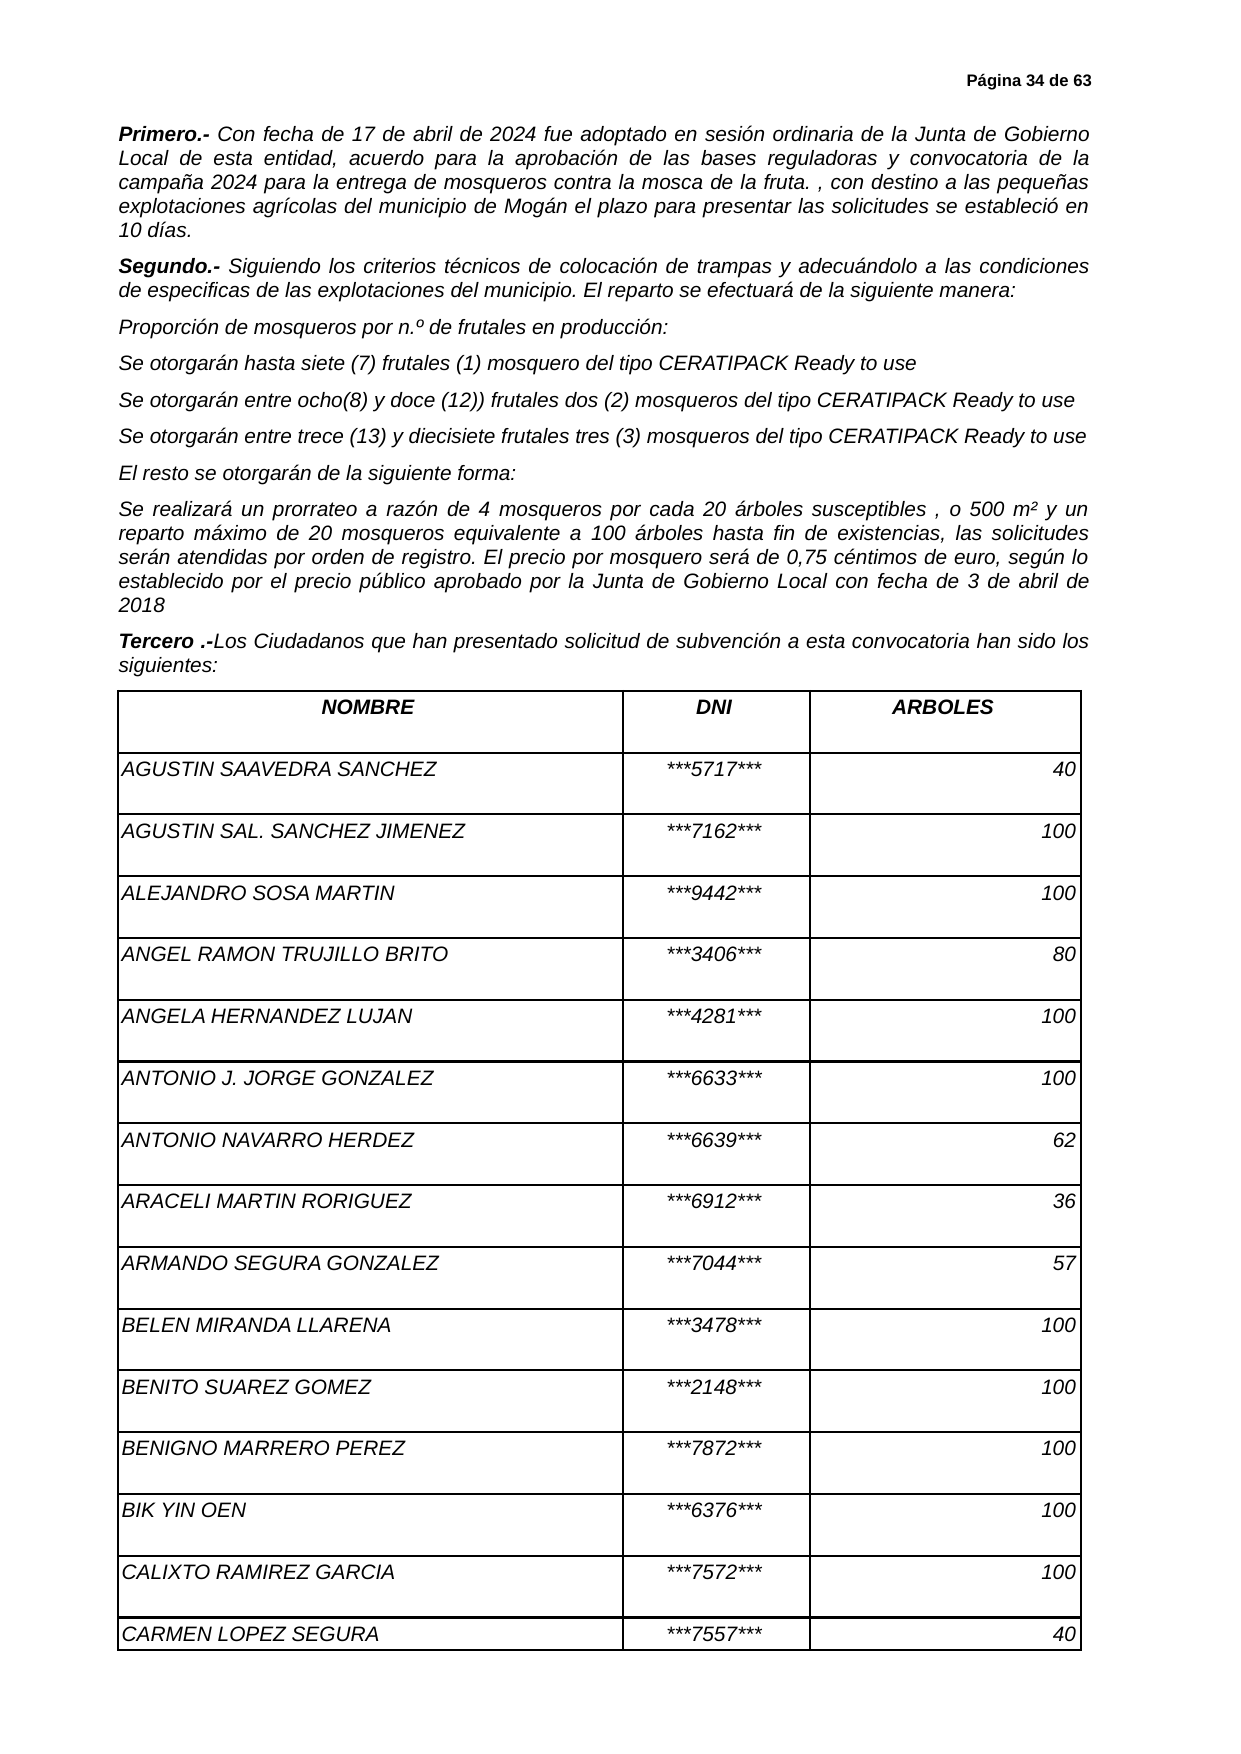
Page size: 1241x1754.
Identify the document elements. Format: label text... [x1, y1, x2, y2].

table_cell ***4281*** [624, 1001, 809, 1060]
table_cell ARMANDO SEGURA GONZALEZ [119, 1248, 622, 1307]
table_cell AGUSTIN SAAVEDRA SANCHEZ [119, 754, 622, 813]
table_cell ANTONIO J. JORGE GONZALEZ [119, 1063, 622, 1122]
table_cell 62 [811, 1124, 1080, 1184]
table_cell 100 [811, 1310, 1080, 1369]
table_cell CALIXTO RAMIREZ GARCIA [119, 1557, 622, 1616]
table_cell 40 [811, 754, 1080, 813]
table_cell 100 [811, 815, 1080, 875]
table_cell BELEN MIRANDA LLARENA [119, 1310, 622, 1369]
text El resto se otorgarán de la siguiente forma: [118, 461, 1092, 484]
table_cell ***6912*** [624, 1186, 809, 1246]
text Se otorgarán entre ocho(8) y doce (12)) frutales dos (2) mosqueros del tipo CERATIPACK Ready to use [118, 388, 1092, 412]
table_cell BENITO SUAREZ GOMEZ [119, 1371, 622, 1431]
table_cell 100 [811, 1371, 1080, 1431]
table_cell ***6633*** [624, 1063, 809, 1122]
text Proporción de mosqueros por n.º de frutales en producción: [118, 315, 1092, 339]
table_cell 100 [811, 1557, 1080, 1616]
table_cell CARMEN LOPEZ SEGURA [119, 1619, 622, 1649]
table_cell ***5717*** [624, 754, 809, 813]
table_cell 57 [811, 1248, 1080, 1307]
table_cell ***9442*** [624, 877, 809, 937]
table_header ARBOLES [811, 692, 1080, 752]
text Se otorgarán entre trece (13) y diecisiete frutales tres (3) mosqueros del tipo CERATIPACK Ready to use [118, 424, 1092, 448]
table_cell AGUSTIN SAL. SANCHEZ JIMENEZ [119, 815, 622, 875]
text Primero.- Con fecha de 17 de abril de 2024 fue adoptado en sesión ordinaria de la Junta de Gobierno Local de esta entidad, acuerdo para la aprobación de las bases reguladoras y convocatoria de la campaña 2024 para la entrega de mosqueros contra la mosca de la fruta. , con destino a las pequeñas explotaciones agrícolas del municipio de Mogán el plazo para presentar las solicitudes se estableció en 10 días. [118, 122, 1092, 242]
table_cell 100 [811, 1495, 1080, 1554]
table_cell ***3406*** [624, 939, 809, 999]
table_cell ANTONIO NAVARRO HERDEZ [119, 1124, 622, 1184]
table_cell 100 [811, 1001, 1080, 1060]
table_cell ALEJANDRO SOSA MARTIN [119, 877, 622, 937]
table_cell ARACELI MARTIN RORIGUEZ [119, 1186, 622, 1246]
table_cell ***2148*** [624, 1371, 809, 1431]
table_cell ANGEL RAMON TRUJILLO BRITO [119, 939, 622, 999]
table_cell 100 [811, 1063, 1080, 1122]
text Tercero .-Los Ciudadanos que han presentado solicitud de subvención a esta convocatoria han sido los siguientes: [118, 629, 1092, 677]
table_header NOMBRE [119, 692, 622, 752]
table_cell BENIGNO MARRERO PEREZ [119, 1433, 622, 1493]
table_cell ***7572*** [624, 1557, 809, 1616]
table_cell 100 [811, 877, 1080, 937]
table_cell ***6639*** [624, 1124, 809, 1184]
table_cell ANGELA HERNANDEZ LUJAN [119, 1001, 622, 1060]
table_cell BIK YIN OEN [119, 1495, 622, 1554]
table_cell ***6376*** [624, 1495, 809, 1554]
table_cell ***7162*** [624, 815, 809, 875]
table_cell ***7872*** [624, 1433, 809, 1493]
text Se realizará un prorrateo a razón de 4 mosqueros por cada 20 árboles susceptibles , o 500 m² y un reparto máximo de 20 mosqueros equivalente a 100 árboles hasta fin de existencias, las solicitudes serán atendidas por orden de registro. El precio por mosquero será de 0,75 céntimos de euro, según lo establecido por el precio público aprobado por la Junta de Gobierno Local con fecha de 3 de abril de 2018 [118, 497, 1092, 617]
table_cell 40 [811, 1619, 1080, 1649]
table_header DNI [624, 692, 809, 752]
table_cell ***3478*** [624, 1310, 809, 1369]
table_cell 80 [811, 939, 1080, 999]
table_cell ***7557*** [624, 1619, 809, 1649]
table_cell ***7044*** [624, 1248, 809, 1307]
text Segundo.- Siguiendo los criterios técnicos de colocación de trampas y adecuándolo a las condiciones de especificas de las explotaciones del municipio. El reparto se efectuará de la siguiente manera: [118, 254, 1092, 302]
table_cell 100 [811, 1433, 1080, 1493]
table_cell 36 [811, 1186, 1080, 1246]
text Se otorgarán hasta siete (7) frutales (1) mosquero del tipo CERATIPACK Ready to use [118, 351, 1092, 375]
